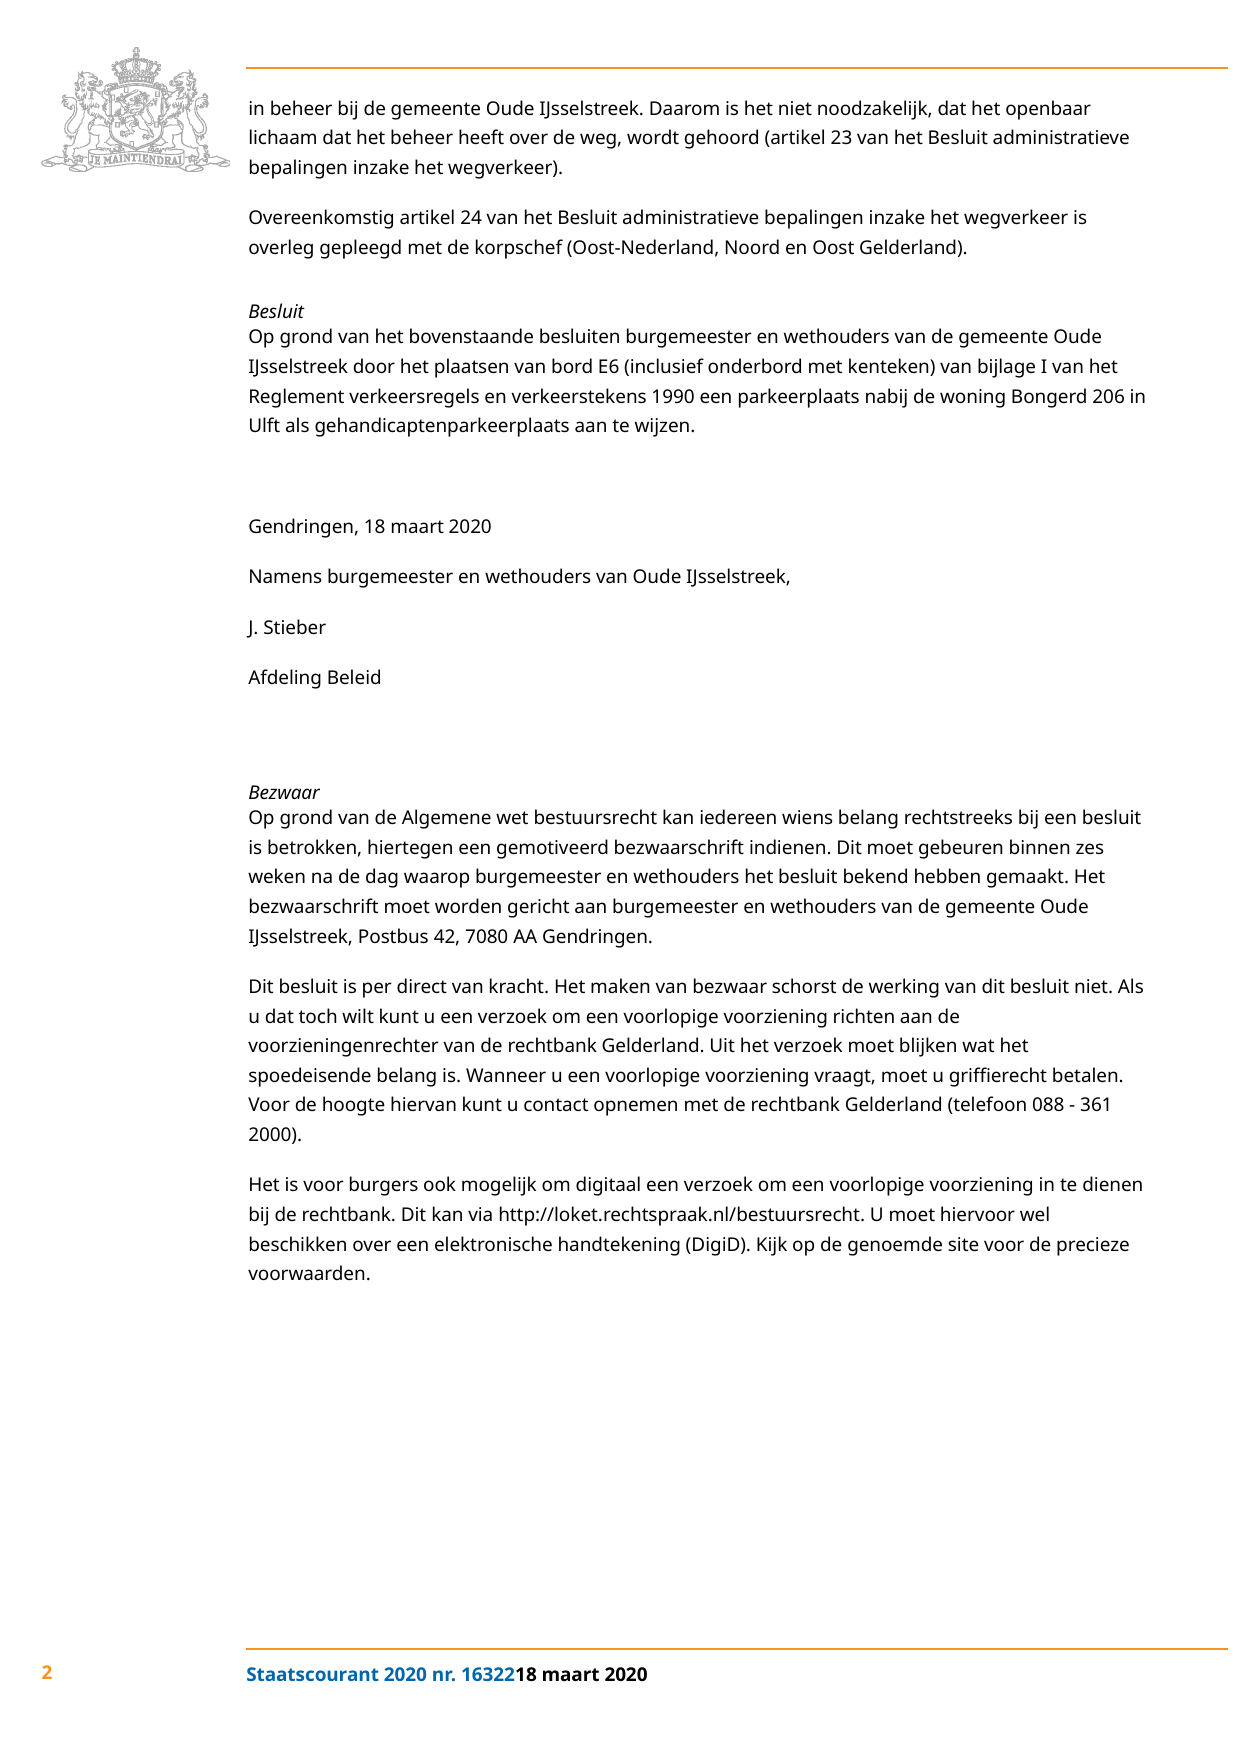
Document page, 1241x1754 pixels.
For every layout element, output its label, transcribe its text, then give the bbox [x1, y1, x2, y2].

text Bezwaar [248, 779, 1152, 804]
text Afdeling Beleid [248, 664, 1152, 690]
text Namens burgemeester en wethouders van Oude IJsselstreek, [248, 564, 1152, 589]
text J. Stieber [248, 614, 1152, 640]
text Gendringen, 18 maart 2020 [248, 513, 1152, 539]
text Besluit [248, 298, 1152, 324]
text Dit besluit is per direct van kracht. Het maken van bezwaar schorst de werking van dit besluit niet. Als u dat toch wilt kunt u een verzoek om een voorlopige voorziening richten aan de voorzieningenrechter van de rechtbank Gelderland. Uit het verzoek moet blijken wat het spoedeisende belang is. Wanneer u een voorlopige voorziening vraagt, moet u griffierecht betalen. Voor de hoogte hiervan kunt u contact opnemen met de rechtbank Gelderland (telefoon 088 - 361 2000). [248, 973, 1152, 1147]
text in beheer bij de gemeente Oude IJsselstreek. Daarom is het niet noodzakelijk, dat het openbaar lichaam dat het beheer heeft over de weg, wordt gehoord (artikel 23 van het Besluit administratieve bepalingen inzake het wegverkeer). [248, 95, 1152, 180]
text Overeenkomstig artikel 24 van het Besluit administratieve bepalingen inzake het wegverkeer is overleg gepleegd met de korpschef (Oost-Nederland, Noord en Oost Gelderland). [248, 204, 1152, 260]
text Op grond van het bovenstaande besluiten burgemeester en wethouders van de gemeente Oude IJsselstreek door het plaatsen van bord E6 (inclusief onderbord met kenteken) van bijlage I van het Reglement verkeersregels en verkeerstekens 1990 een parkeerplaats nabij de woning Bongerd 206 in Ulft als gehandicaptenparkeerplaats aan te wijzen. [248, 324, 1152, 438]
text Het is voor burgers ook mogelijk om digitaal een verzoek om een voorlopige voorziening in te dienen bij de rechtbank. Dit kan via http://loket.rechtspraak.nl/bestuursrecht. U moet hiervoor wel beschikken over een elektronische handtekening (DigiD). Kijk op de genoemde site voor de precieze voorwaarden. [248, 1172, 1152, 1286]
text Op grond van de Algemene wet bestuursrecht kan iedereen wiens belang rechtstreeks bij een besluit is betrokken, hiertegen een gemotiveerd bezwaarschrift indienen. Dit moet gebeuren binnen zes weken na de dag waarop burgemeester en wethouders het besluit bekend hebben gemaakt. Het bezwaarschrift moet worden gericht aan burgemeester en wethouders van de gemeente Oude IJsselstreek, Postbus 42, 7080 AA Gendringen. [248, 804, 1152, 949]
picture [41, 47, 231, 172]
